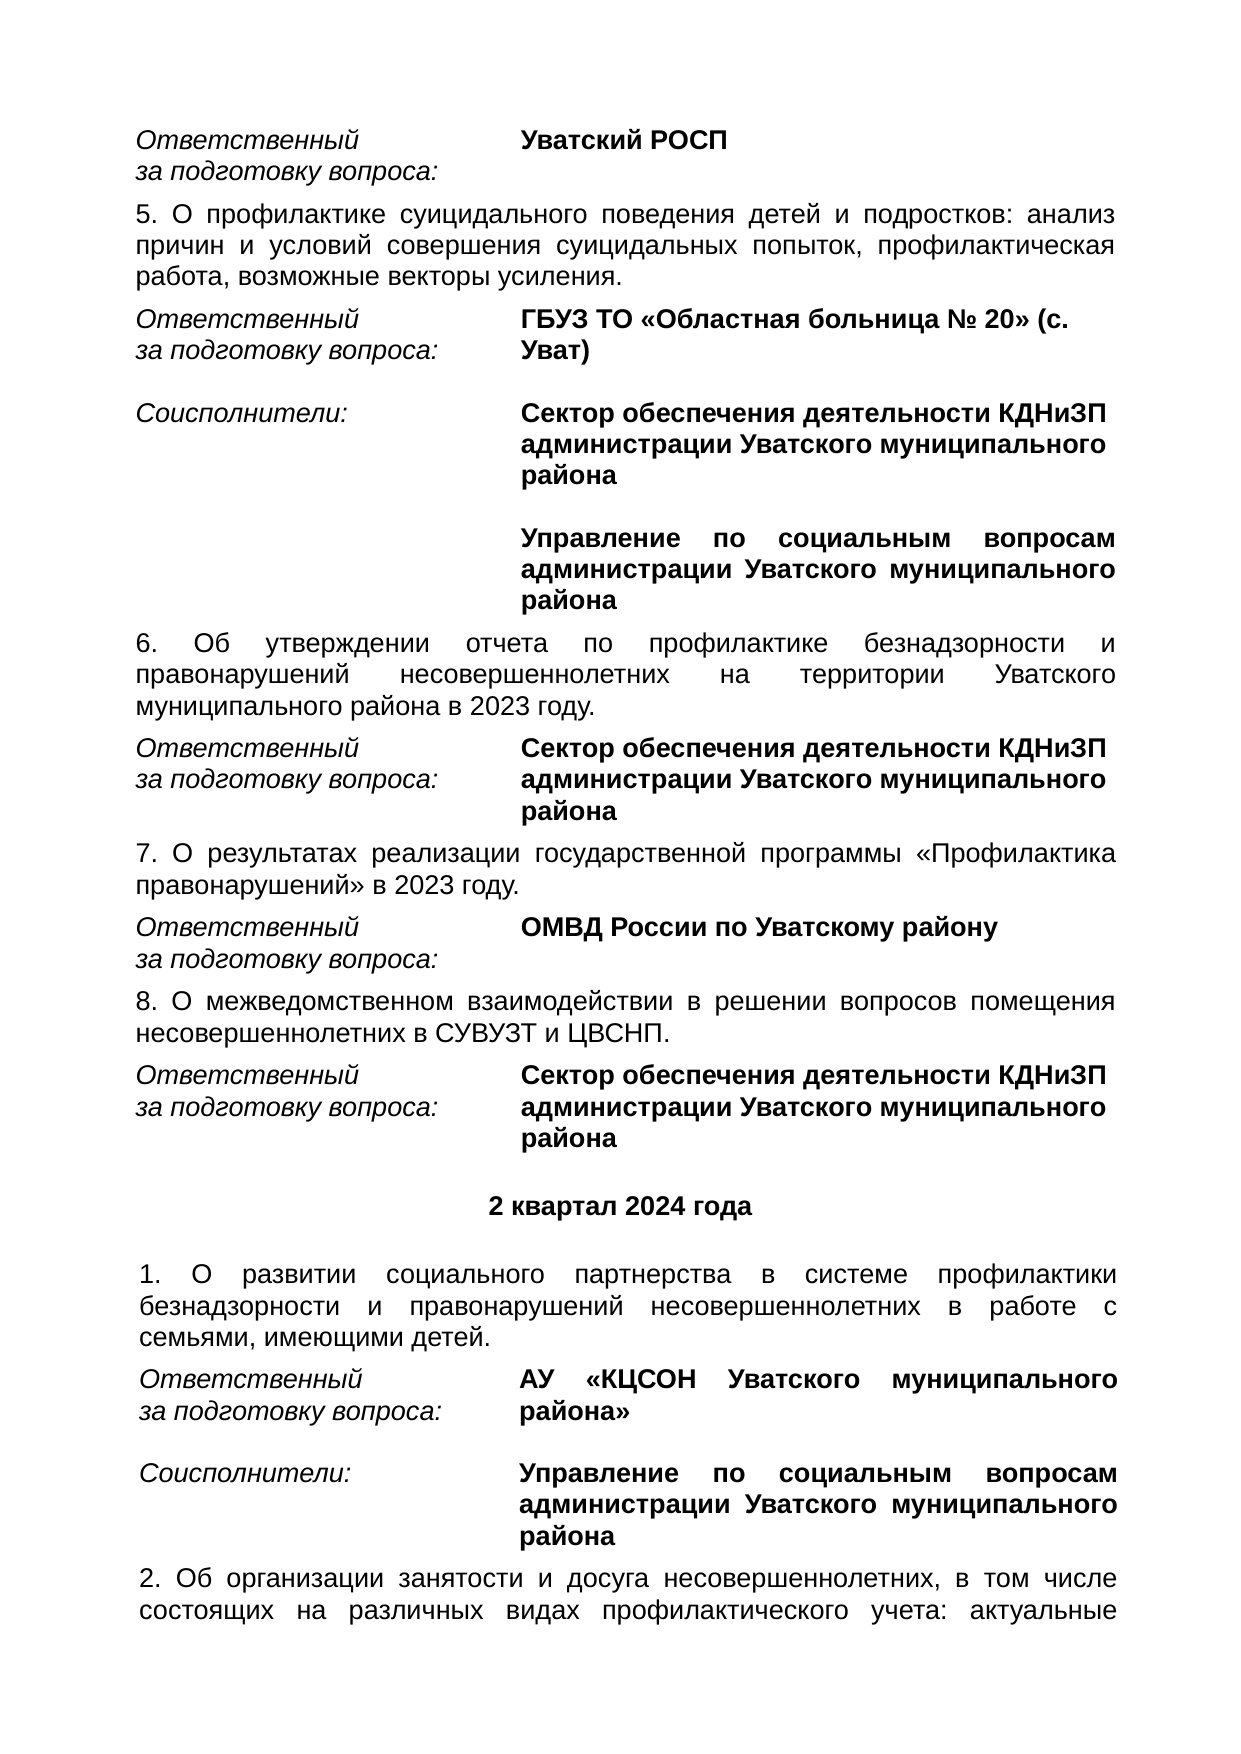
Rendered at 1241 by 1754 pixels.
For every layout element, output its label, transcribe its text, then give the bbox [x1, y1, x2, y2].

table_cell Ответственный за подготовку вопроса: [130, 726, 515, 832]
table_cell ОМВД России по Уватскому району [515, 906, 1122, 979]
table_cell Сектор обеспечения деятельности КДНиЗП администрации Уватского муниципального района [515, 1054, 1122, 1159]
table_cell 6. Об утверждении отчета по профилактике безнадзорности и правонарушений несовершеннолетних на территории Уватского муниципального района в 2023 году. [130, 621, 1122, 726]
table_cell Уватский РОСП [515, 118, 1122, 192]
table_cell Сектор обеспечения деятельности КДНиЗП администрации Уватского муниципального района [515, 726, 1122, 832]
table_cell 8. О межведомственном взаимодействии в решении вопросов помещения несовершеннолетних в СУВУЗТ и ЦВСНП. [130, 980, 1122, 1053]
table_cell Ответственный за подготовку вопроса: [130, 906, 515, 979]
table_cell 2. Об организации занятости и досуга несовершеннолетних, в том числе состоящих на различных видах профилактического учета: актуальные [133, 1557, 1124, 1631]
table_cell ГБУЗ ТО «Областная больница № 20» (с. Уват) Сектор обеспечения деятельности КДНиЗП администрации Уватского муниципального района Управление по социальным вопросам администрации Уватского муниципального района [515, 297, 1122, 621]
table_cell АУ «КЦСОН Уватского муниципального района» Управление по социальным вопросам администрации Уватского муниципального района [513, 1358, 1124, 1557]
table_cell Ответственный за подготовку вопроса: [130, 1054, 515, 1159]
table_cell Ответственный за подготовку вопроса: Соисполнители: [133, 1358, 513, 1557]
table_cell 7. О результатах реализации государственной программы «Профилактика правонарушений» в 2023 году. [130, 832, 1122, 906]
table_cell Ответственный за подготовку вопроса: [130, 118, 515, 192]
table_cell Ответственный за подготовку вопроса: Соисполнители: [130, 297, 515, 621]
table_header 1. О развитии социального партнерства в системе профилактики безнадзорности и правонарушений несовершеннолетних в работе с семьями, имеющими детей. [133, 1253, 1124, 1358]
table_cell 5. О профилактике суицидального поведения детей и подростков: анализ причин и условий совершения суицидальных попыток, профилактическая работа, возможные векторы усиления. [130, 192, 1122, 297]
text 2 квартал 2024 года [118, 1190, 1122, 1221]
